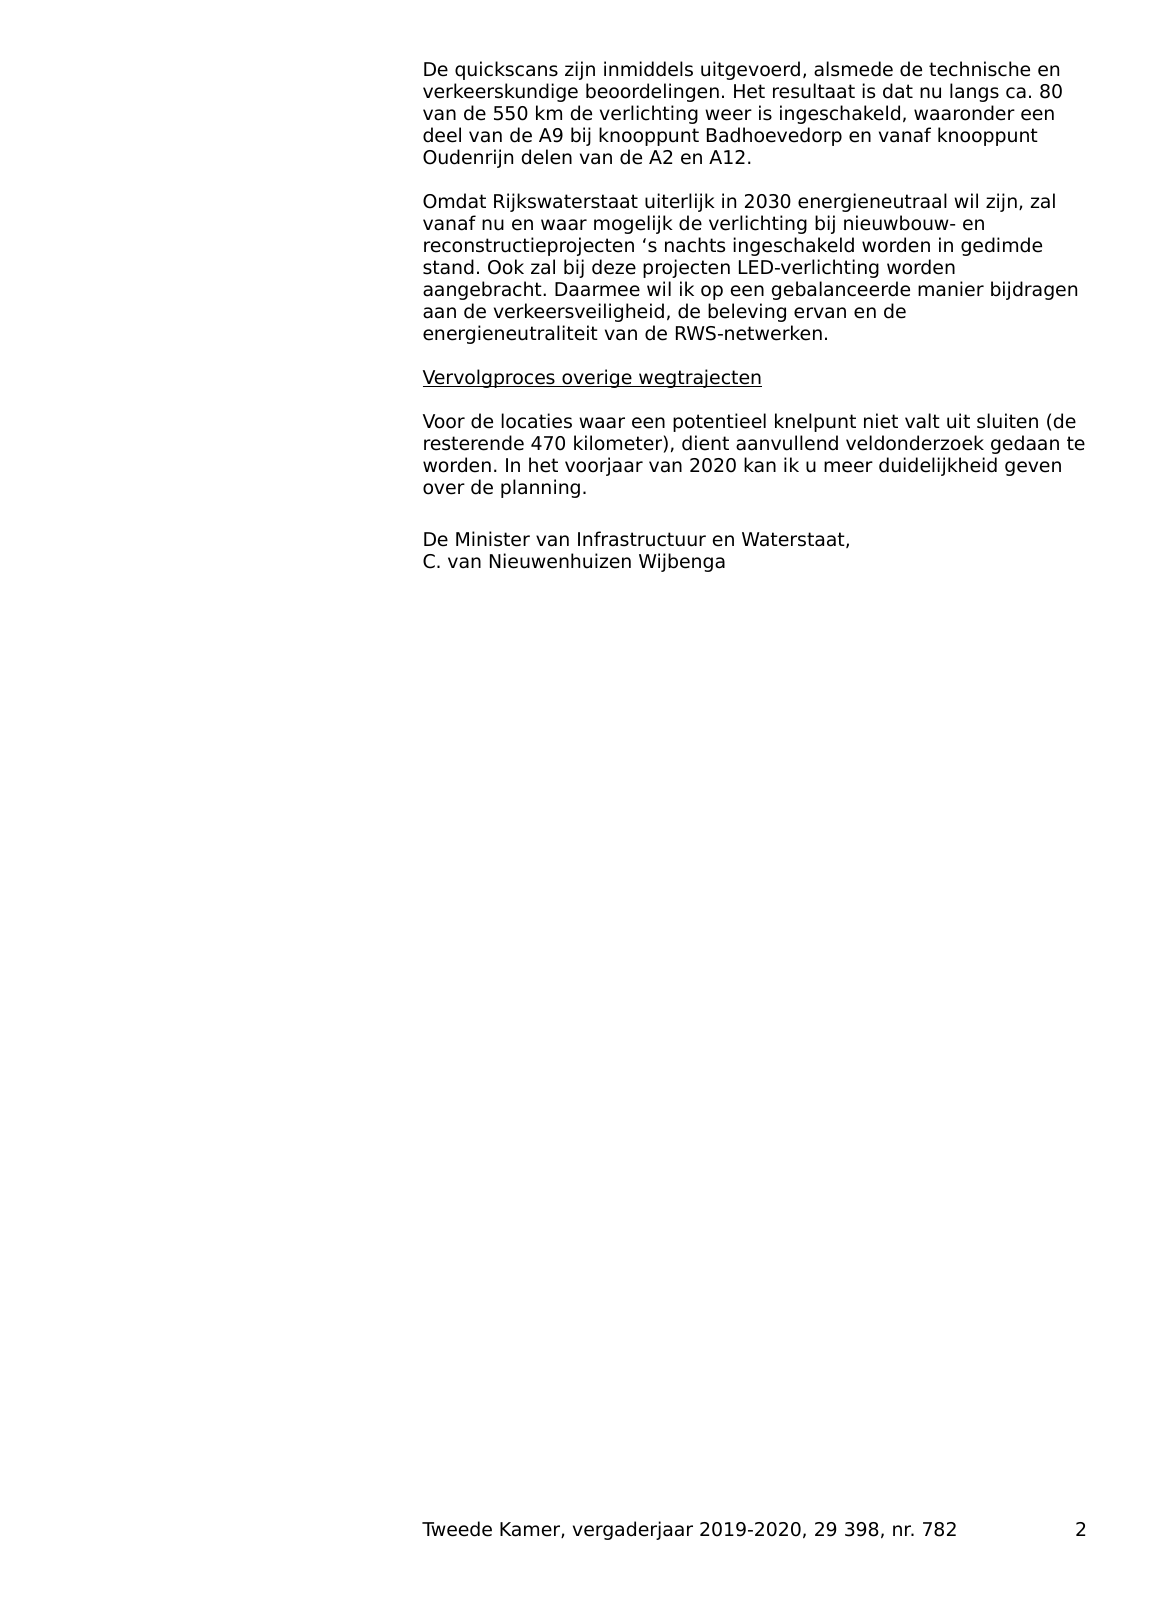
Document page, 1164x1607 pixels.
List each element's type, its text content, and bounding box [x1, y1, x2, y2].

text De Minister van Infrastructuur en Waterstaat, C. van Nieuwenhuizen Wijbenga [422, 529, 1087, 573]
text Voor de locaties waar een potentieel knelpunt niet valt uit sluiten (de resterende 470 kilometer), dient aanvullend veldonderzoek gedaan te worden. In het voorjaar van 2020 kan ik u meer duidelijkheid geven over de planning. [422, 411, 1087, 499]
text Omdat Rijkswaterstaat uiterlijk in 2030 energieneutraal wil zijn, zal vanaf nu en waar mogelijk de verlichting bij nieuwbouw- en reconstructieprojecten ‘s nachts ingeschakeld worden in gedimde stand. Ook zal bij deze projecten LED-verlichting worden aangebracht. Daarmee wil ik op een gebalanceerde manier bijdragen aan de verkeersveiligheid, de beleving ervan en de energieneutraliteit van de RWS-netwerken. [422, 191, 1087, 345]
subtitle Vervolgproces overige wegtrajecten [422, 367, 1087, 389]
text De quickscans zijn inmiddels uitgevoerd, alsmede de technische en verkeerskundige beoordelingen. Het resultaat is dat nu langs ca. 80 van de 550 km de verlichting weer is ingeschakeld, waaronder een deel van de A9 bij knooppunt Badhoevedorp en vanaf knooppunt Oudenrijn delen van de A2 en A12. [422, 59, 1087, 169]
